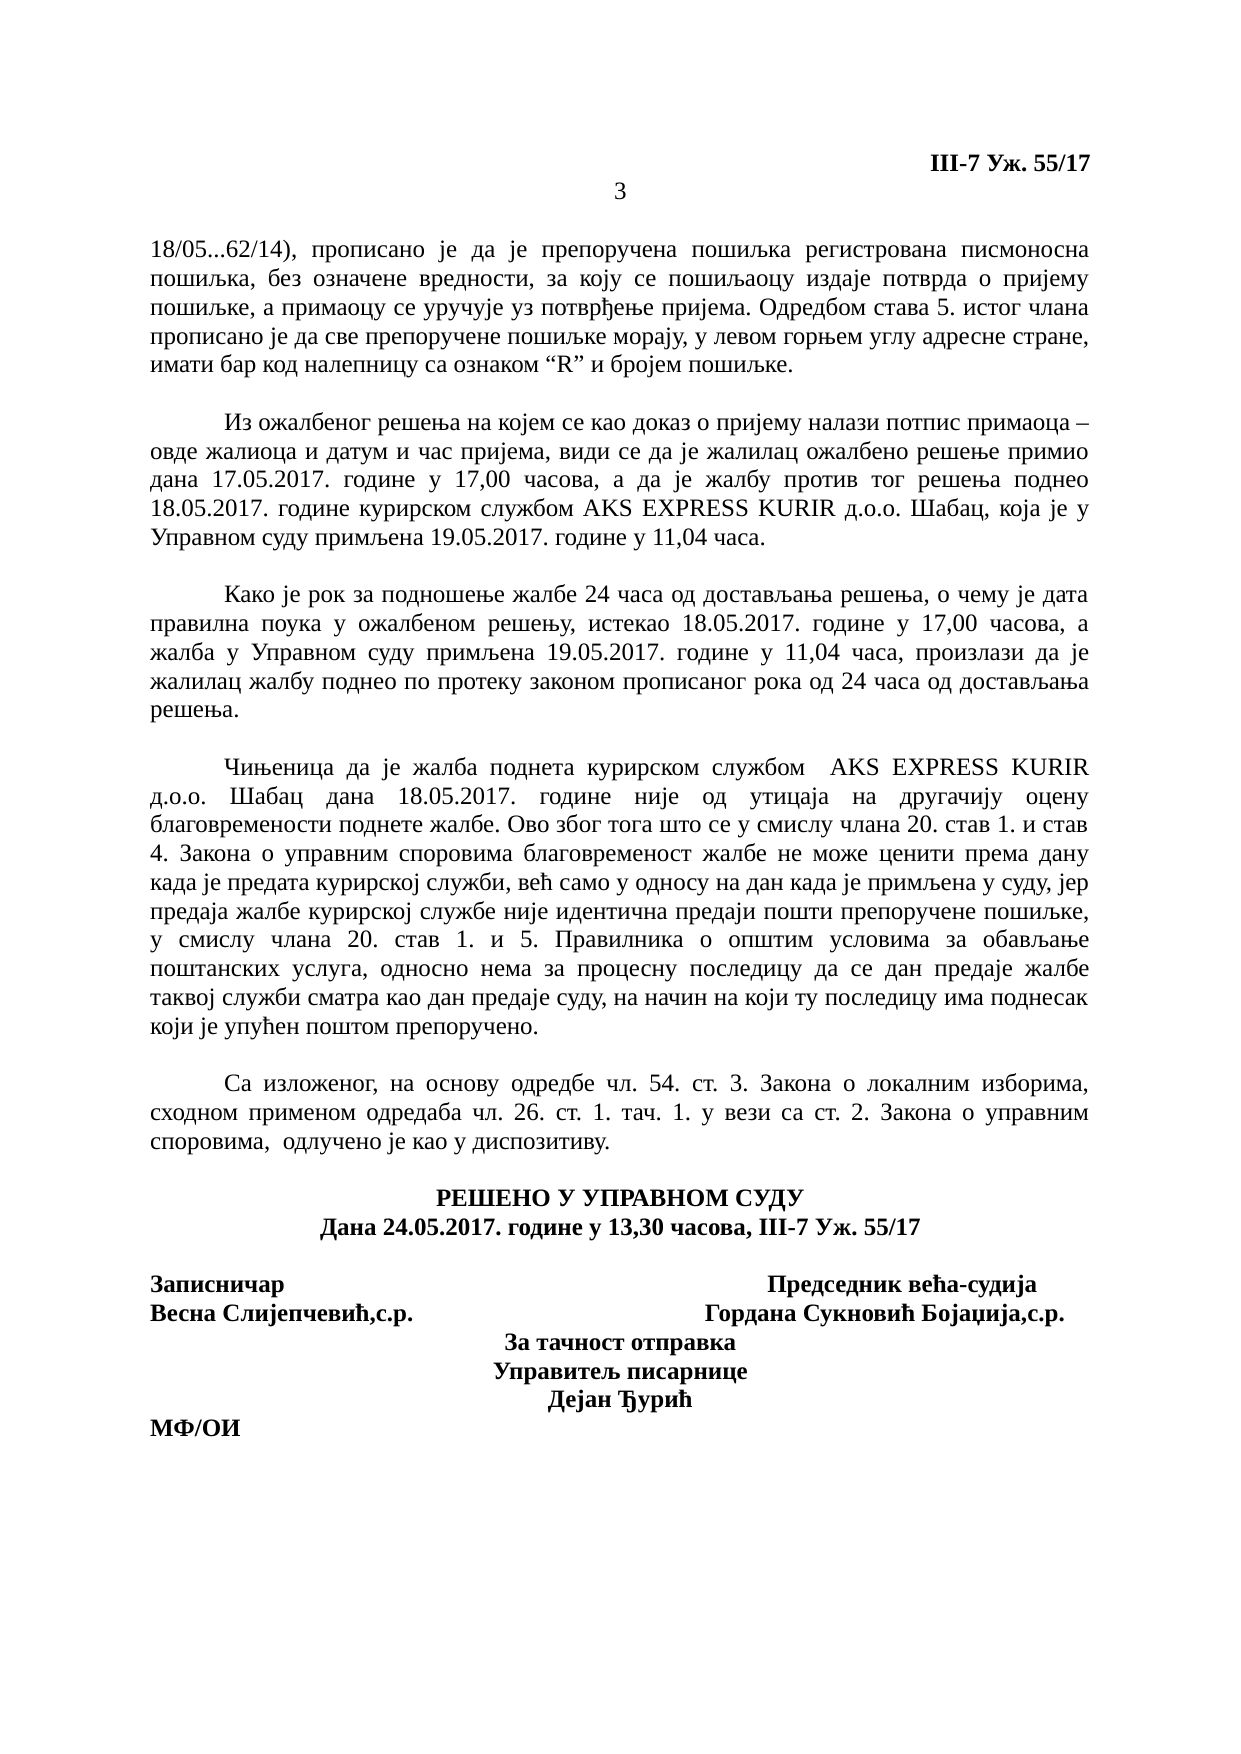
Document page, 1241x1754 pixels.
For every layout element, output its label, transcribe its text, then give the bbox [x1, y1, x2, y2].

text Дана 24.05.2017. године у 13,30 часова, III-7 Уж. 55/17 [150, 1212, 1090, 1241]
text Записничар Председник већа-судија [150, 1269, 1090, 1298]
text МФ/ОИ [150, 1413, 1090, 1442]
text Чињеница да је жалба поднета курирском службом AKS EXPRESS KURIR д.о.о. Шабац дана 18.05.2017. године није од утицаја на другачију оцену благовремености поднете жалбе. Ово због тога што се у смислу члана 20. став 1. и став 4. Закона о управним споровима благовременост жалбе не може ценити према дану када је предата курирској служби, већ само у односу на дан када је примљена у суду, јер предаја жалбе курирској службе није идентична предаји пошти препоручене пошиљке, у смислу члана 20. став 1. и 5. Правилника о општим условима за обављање поштанских услуга, односно нема за процесну последицу да се дан предаје жалбе таквој служби сматра као дан предаје суду, на начин на који ту последицу има поднесак који је упућен поштом препоручено. [150, 752, 1090, 1039]
text Са изложеног, на основу одредбе чл. 54. ст. 3. Закона о локалним изборима, сходном применом одредаба чл. 26. ст. 1. тач. 1. у вези са ст. 2. Закона о управним споровима, одлучено је као у диспозитиву. [150, 1068, 1090, 1154]
text Дејан Ђурић [150, 1384, 1090, 1413]
text Весна Слијепчевић,с.р. Гордана Сукновић Бојаџија,с.р. [150, 1298, 1090, 1327]
text 18/05...62/14), прописано је да је препоручена пошиљка регистрована писмоносна пошиљка, без означене вредности, за коју се пошиљаоцу издаје потврда о пријему пошиљке, а примаоцу се уручује уз потврђење пријема. Одредбом става 5. истог члана прописано је да све препоручене пошиљке морају, у левом горњем углу адресне стране, имати бар код налепницу са ознаком “R” и бројем пошиљке. [150, 234, 1090, 378]
text Из ожалбеног решења на којем се као доказ о пријему налази потпис примаоца – овде жалиоца и датум и час пријема, види се да је жалилац ожалбено решење примио дана 17.05.2017. године у 17,00 часова, а да је жалбу против тог решења поднео 18.05.2017. године курирском службом AKS EXPRESS KURIR д.о.о. Шабац, која је у Управном суду примљена 19.05.2017. године у 11,04 часа. [150, 407, 1090, 551]
text РЕШЕНО У УПРАВНОМ СУДУ [150, 1183, 1090, 1212]
text За тачност отправка [150, 1327, 1090, 1356]
text Управитељ писарнице [150, 1356, 1090, 1384]
text Како је рок за подношење жалбе 24 часа од достављања решења, о чему је дата правилна поука у ожалбеном решењу, истекао 18.05.2017. године у 17,00 часова, а жалба у Управном суду примљена 19.05.2017. године у 11,04 часа, произлази да је жалилац жалбу поднео по протеку законом прописаног рока од 24 часа од достављања решења. [150, 579, 1090, 723]
